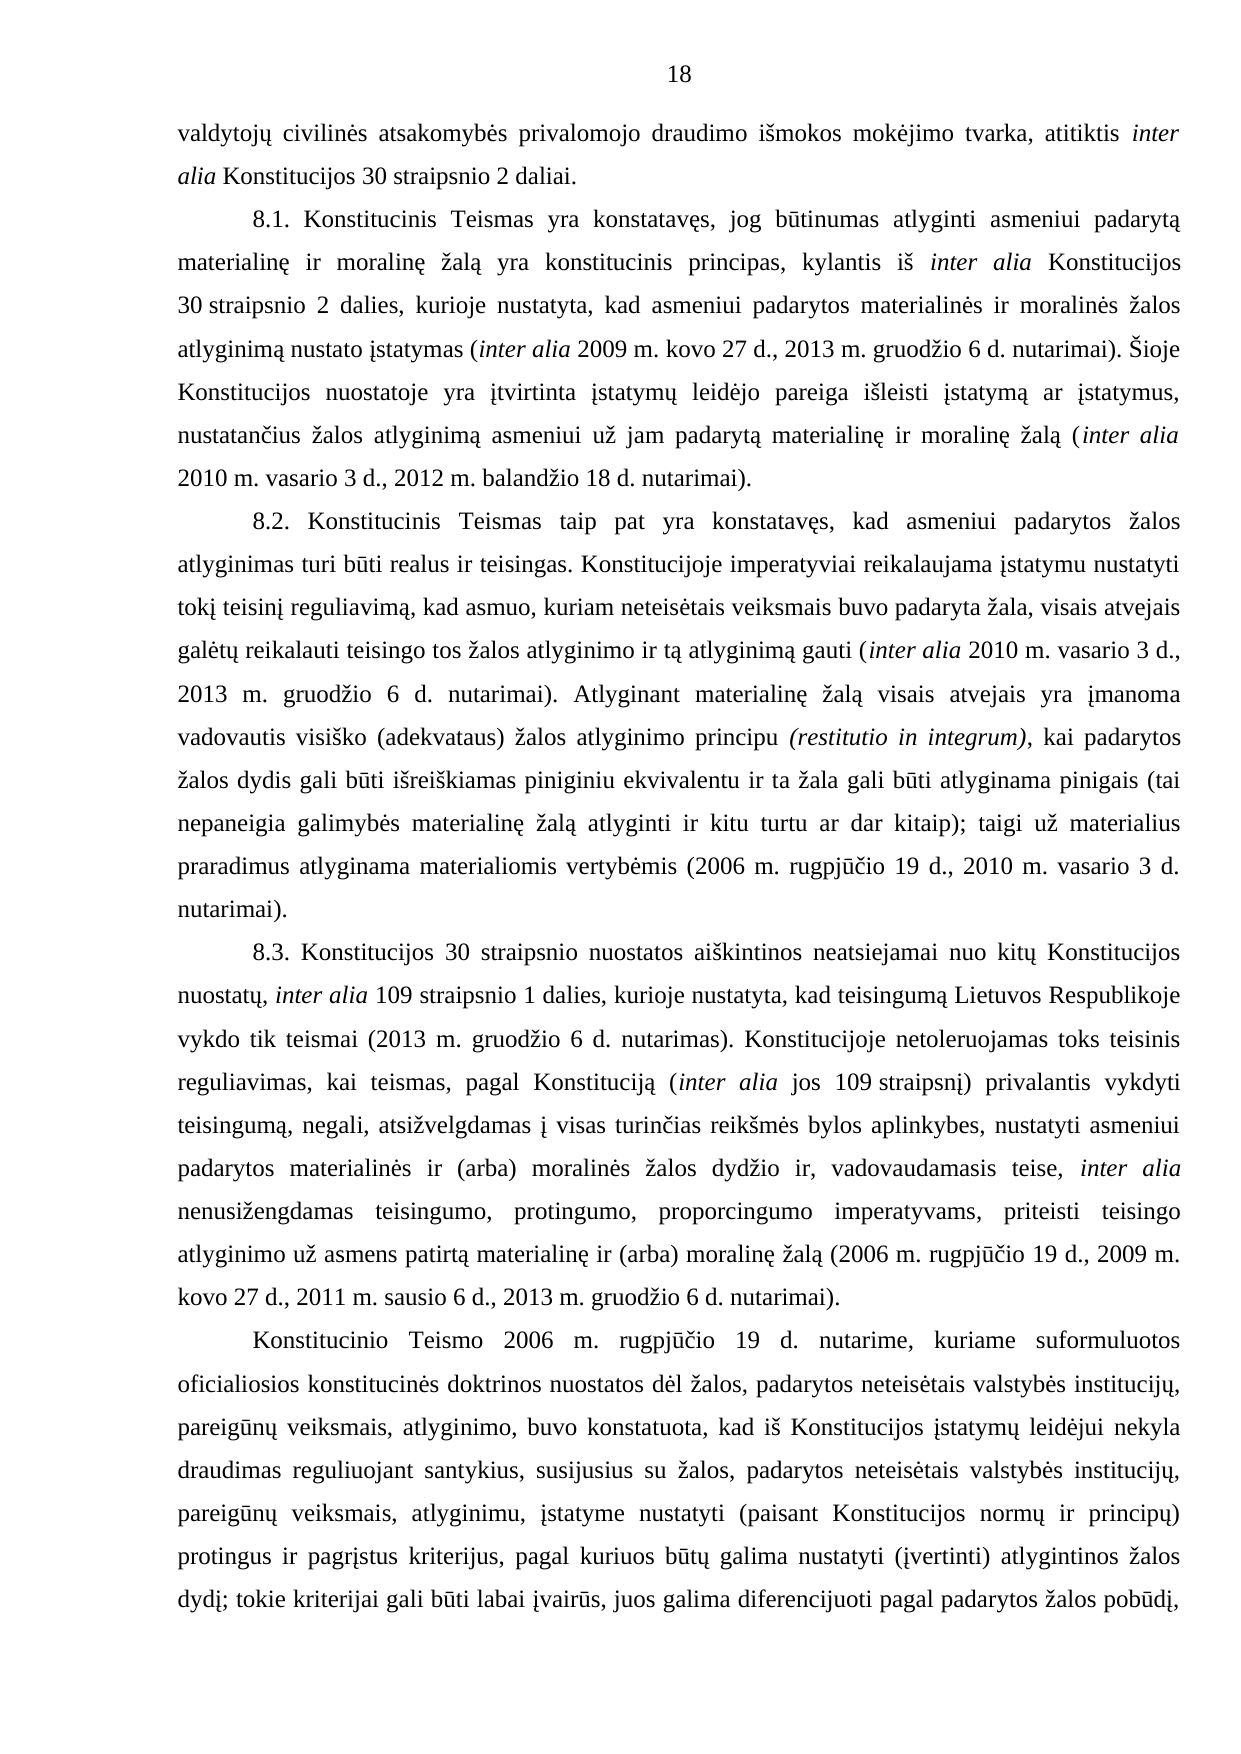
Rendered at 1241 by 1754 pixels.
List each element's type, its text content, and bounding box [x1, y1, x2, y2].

text valdytojų civilinės atsakomybės privalomojo draudimo išmokos mokėjimo tvarka, atitiktis inter alia Konstitucijos 30 straipsnio 2 daliai. [177, 118, 1181, 190]
text 8.3. Konstitucijos 30 straipsnio nuostatos aiškintinos neatsiejamai nuo kitų Konstitucijos nuostatų, inter alia 109 straipsnio 1 dalies, kurioje nustatyta, kad teisingumą Lietuvos Respublikoje vykdo tik teismai (2013 m. gruodžio 6 d. nutarimas). Konstitucijoje netoleruojamas toks teisinis reguliavimas, kai teismas, pagal Konstituciją (inter alia jos 109 straipsnį) privalantis vykdyti teisingumą, negali, atsižvelgdamas į visas turinčias reikšmės bylos aplinkybes, nustatyti asmeniui padarytos materialinės ir (arba) moralinės žalos dydžio ir, vadovaudamasis teise, inter alia nenusižengdamas teisingumo, protingumo, proporcingumo imperatyvams, priteisti teisingo atlyginimo už asmens patirtą materialinę ir (arba) moralinę žalą (2006 m. rugpjūčio 19 d., 2009 m. kovo 27 d., 2011 m. sausio 6 d., 2013 m. gruodžio 6 d. nutarimai). [177, 937, 1181, 1311]
text Konstitucinio Teismo 2006 m. rugpjūčio 19 d. nutarime, kuriame suformuluotos oficialiosios konstitucinės doktrinos nuostatos dėl žalos, padarytos neteisėtais valstybės institucijų, pareigūnų veiksmais, atlyginimo, buvo konstatuota, kad iš Konstitucijos įstatymų leidėjui nekyla draudimas reguliuojant santykius, susijusius su žalos, padarytos neteisėtais valstybės institucijų, pareigūnų veiksmais, atlyginimu, įstatyme nustatyti (paisant Konstitucijos normų ir principų) protingus ir pagrįstus kriterijus, pagal kuriuos būtų galima nustatyti (įvertinti) atlygintinos žalos dydį; tokie kriterijai gali būti labai įvairūs, juos galima diferencijuoti pagal padarytos žalos pobūdį, [177, 1326, 1181, 1613]
text 8.1. Konstitucinis Teismas yra konstatavęs, jog būtinumas atlyginti asmeniui padarytą materialinę ir moralinę žalą yra konstitucinis principas, kylantis iš inter alia Konstitucijos 30 straipsnio 2 dalies, kurioje nustatyta, kad asmeniui padarytos materialinės ir moralinės žalos atlyginimą nustato įstatymas (inter alia 2009 m. kovo 27 d., 2013 m. gruodžio 6 d. nutarimai). Šioje Konstitucijos nuostatoje yra įtvirtinta įstatymų leidėjo pareiga išleisti įstatymą ar įstatymus, nustatančius žalos atlyginimą asmeniui už jam padarytą materialinę ir moralinę žalą (inter alia 2010 m. vasario 3 d., 2012 m. balandžio 18 d. nutarimai). [177, 204, 1181, 492]
text 8.2. Konstitucinis Teismas taip pat yra konstatavęs, kad asmeniui padarytos žalos atlyginimas turi būti realus ir teisingas. Konstitucijoje imperatyviai reikalaujama įstatymu nustatyti tokį teisinį reguliavimą, kad asmuo, kuriam neteisėtais veiksmais buvo padaryta žala, visais atvejais galėtų reikalauti teisingo tos žalos atlyginimo ir tą atlyginimą gauti (inter alia 2010 m. vasario 3 d., 2013 m. gruodžio 6 d. nutarimai). Atlyginant materialinę žalą visais atvejais yra įmanoma vadovautis visiško (adekvataus) žalos atlyginimo principu (restitutio in integrum), kai padarytos žalos dydis gali būti išreiškiamas piniginiu ekvivalentu ir ta žala gali būti atlyginama pinigais (tai nepaneigia galimybės materialinę žalą atlyginti ir kitu turtu ar dar kitaip); taigi už materialius praradimus atlyginama materialiomis vertybėmis (2006 m. rugpjūčio 19 d., 2010 m. vasario 3 d. nutarimai). [177, 506, 1181, 923]
